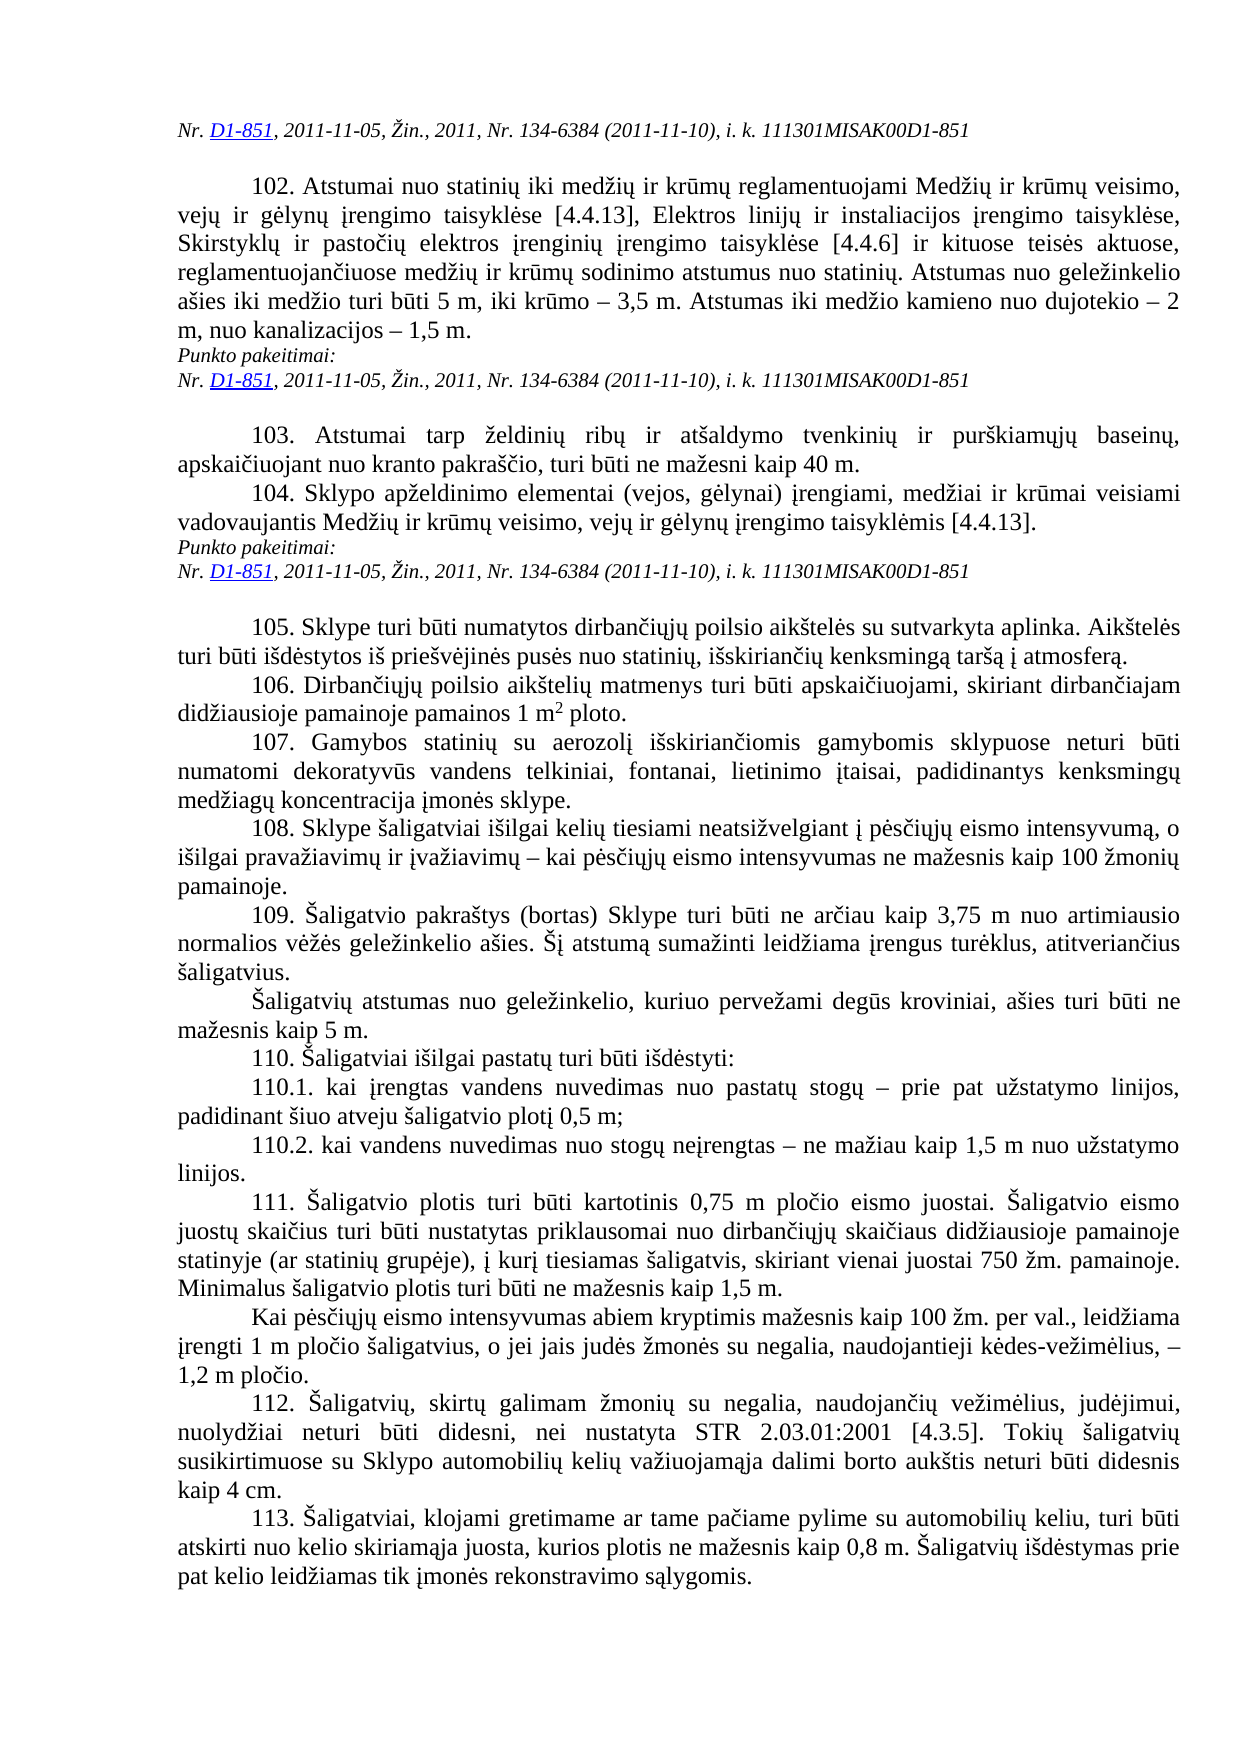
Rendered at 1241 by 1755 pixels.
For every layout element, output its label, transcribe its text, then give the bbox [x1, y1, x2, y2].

text 111. Šaligatvio plotis turi būti kartotinis 0,75 m pločio eismo juostai. Šaligatvio eismo juostų skaičius turi būti nustatytas priklausomai nuo dirbančiųjų skaičiaus didžiausioje pamainoje statinyje (ar statinių grupėje), į kurį tiesiamas šaligatvis, skiriant vienai juostai 750 žm. pamainoje. Minimalus šaligatvio plotis turi būti ne mažesnis kaip 1,5 m. [177, 1187, 1181, 1302]
text Šaligatvių atstumas nuo geležinkelio, kuriuo pervežami degūs kroviniai, ašies turi būti ne mažesnis kaip 5 m. [177, 986, 1181, 1043]
text 110.1. kai įrengtas vandens nuvedimas nuo pastatų stogų – prie pat užstatymo linijos, padidinant šiuo atveju šaligatvio plotį 0,5 m; [177, 1072, 1181, 1130]
text 113. Šaligatviai, klojami gretimame ar tame pačiame pylime su automobilių keliu, turi būti atskirti nuo kelio skiriamąja juosta, kurios plotis ne mažesnis kaip 0,8 m. Šaligatvių išdėstymas prie pat kelio leidžiamas tik įmonės rekonstravimo sąlygomis. [177, 1503, 1181, 1590]
text 108. Sklype šaligatviai išilgai kelių tiesiami neatsižvelgiant į pėsčiųjų eismo intensyvumą, o išilgai pravažiavimų ir įvažiavimų – kai pėsčiųjų eismo intensyvumas ne mažesnis kaip 100 žmonių pamainoje. [177, 813, 1181, 900]
text 110.2. kai vandens nuvedimas nuo stogų neįrengtas – ne mažiau kaip 1,5 m nuo užstatymo linijos. [177, 1130, 1181, 1187]
text Punkto pakeitimai: [177, 343, 1181, 367]
text Punkto pakeitimai: [177, 535, 1181, 559]
text Nr. D1-851, 2011-11-05, Žin., 2011, Nr. 134-6384 (2011-11-10), i. k. 111301MISAK00D1-851 [177, 118, 1181, 142]
text 107. Gamybos statinių su aerozolį išskiriančiomis gamybomis sklypuose neturi būti numatomi dekoratyvūs vandens telkiniai, fontanai, lietinimo įtaisai, padidinantys kenksmingų medžiagų koncentracija įmonės sklype. [177, 727, 1181, 813]
text 105. Sklype turi būti numatytos dirbančiųjų poilsio aikštelės su sutvarkyta aplinka. Aikštelės turi būti išdėstytos iš priešvėjinės pusės nuo statinių, išskiriančių kenksmingą taršą į atmosferą. [177, 612, 1181, 670]
text 110. Šaligatviai išilgai pastatų turi būti išdėstyti: [177, 1043, 1181, 1072]
text 103. Atstumai tarp želdinių ribų ir atšaldymo tvenkinių ir purškiamųjų baseinų, apskaičiuojant nuo kranto pakraščio, turi būti ne mažesni kaip 40 m. [177, 420, 1181, 478]
text 102. Atstumai nuo statinių iki medžių ir krūmų reglamentuojami Medžių ir krūmų veisimo, vejų ir gėlynų įrengimo taisyklėse [4.4.13], Elektros linijų ir instaliacijos įrengimo taisyklėse, Skirstyklų ir pastočių elektros įrenginių įrengimo taisyklėse [4.4.6] ir kituose teisės aktuose, reglamentuojančiuose medžių ir krūmų sodinimo atstumus nuo statinių. Atstumas nuo geležinkelio ašies iki medžio turi būti 5 m, iki krūmo – 3,5 m. Atstumas iki medžio kamieno nuo dujotekio – 2 m, nuo kanalizacijos – 1,5 m. [177, 171, 1181, 343]
text Nr. D1-851, 2011-11-05, Žin., 2011, Nr. 134-6384 (2011-11-10), i. k. 111301MISAK00D1-851 [177, 559, 1181, 583]
text 104. Sklypo apželdinimo elementai (vejos, gėlynai) įrengiami, medžiai ir krūmai veisiami vadovaujantis Medžių ir krūmų veisimo, vejų ir gėlynų įrengimo taisyklėmis [4.4.13]. [177, 478, 1181, 535]
text Kai pėsčiųjų eismo intensyvumas abiem kryptimis mažesnis kaip 100 žm. per val., leidžiama įrengti 1 m pločio šaligatvius, o jei jais judės žmonės su negalia, naudojantieji kėdes-vežimėlius, – 1,2 m pločio. [177, 1302, 1181, 1388]
text 106. Dirbančiųjų poilsio aikštelių matmenys turi būti apskaičiuojami, skiriant dirbančiajam didžiausioje pamainoje pamainos 1 m2 ploto. [177, 670, 1181, 727]
text 112. Šaligatvių, skirtų galimam žmonių su negalia, naudojančių vežimėlius, judėjimui, nuolydžiai neturi būti didesni, nei nustatyta STR 2.03.01:2001 [4.3.5]. Tokių šaligatvių susikirtimuose su Sklypo automobilių kelių važiuojamąja dalimi borto aukštis neturi būti didesnis kaip 4 cm. [177, 1388, 1181, 1503]
text 109. Šaligatvio pakraštys (bortas) Sklype turi būti ne arčiau kaip 3,75 m nuo artimiausio normalios vėžės geležinkelio ašies. Šį atstumą sumažinti leidžiama įrengus turėklus, atitveriančius šaligatvius. [177, 900, 1181, 986]
text Nr. D1-851, 2011-11-05, Žin., 2011, Nr. 134-6384 (2011-11-10), i. k. 111301MISAK00D1-851 [177, 367, 1181, 392]
